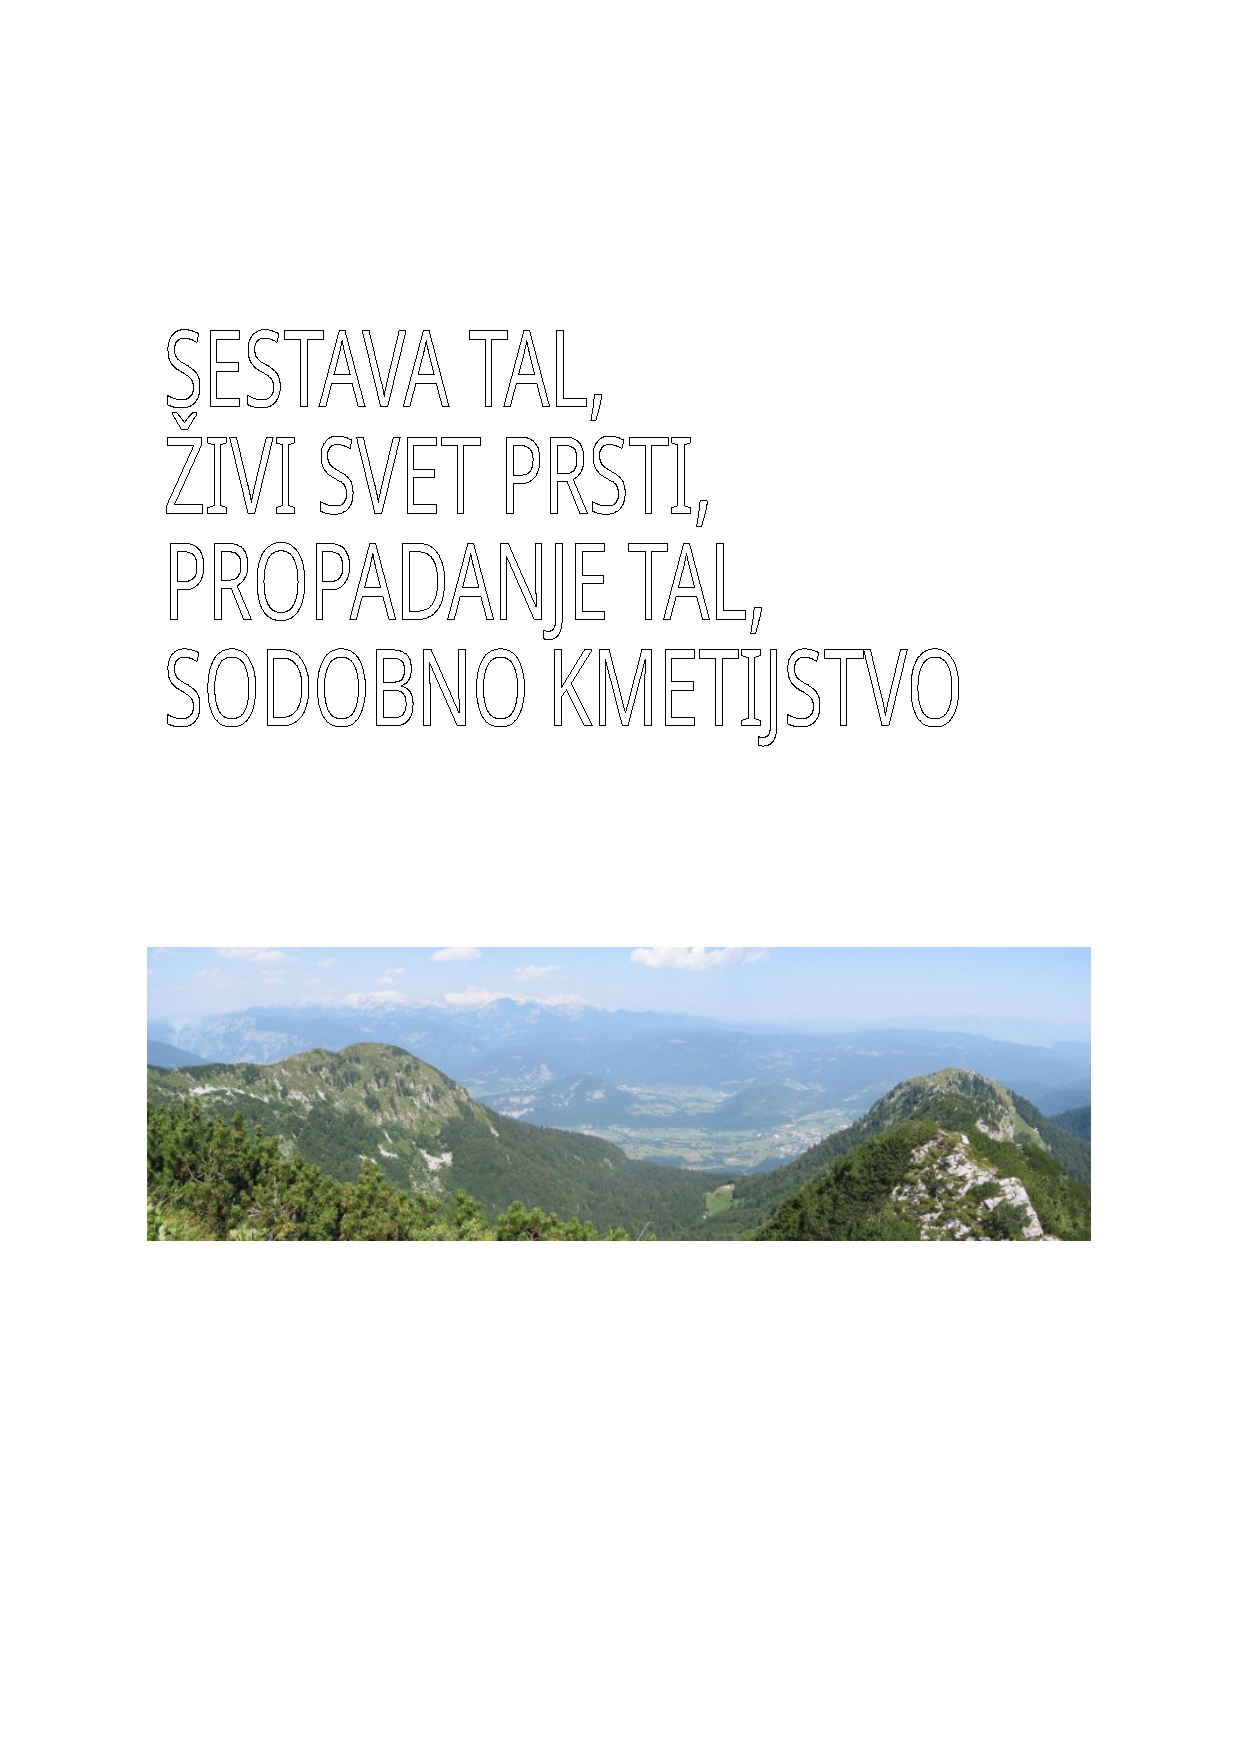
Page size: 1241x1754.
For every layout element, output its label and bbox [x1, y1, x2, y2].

picture [147, 947, 1091, 1241]
